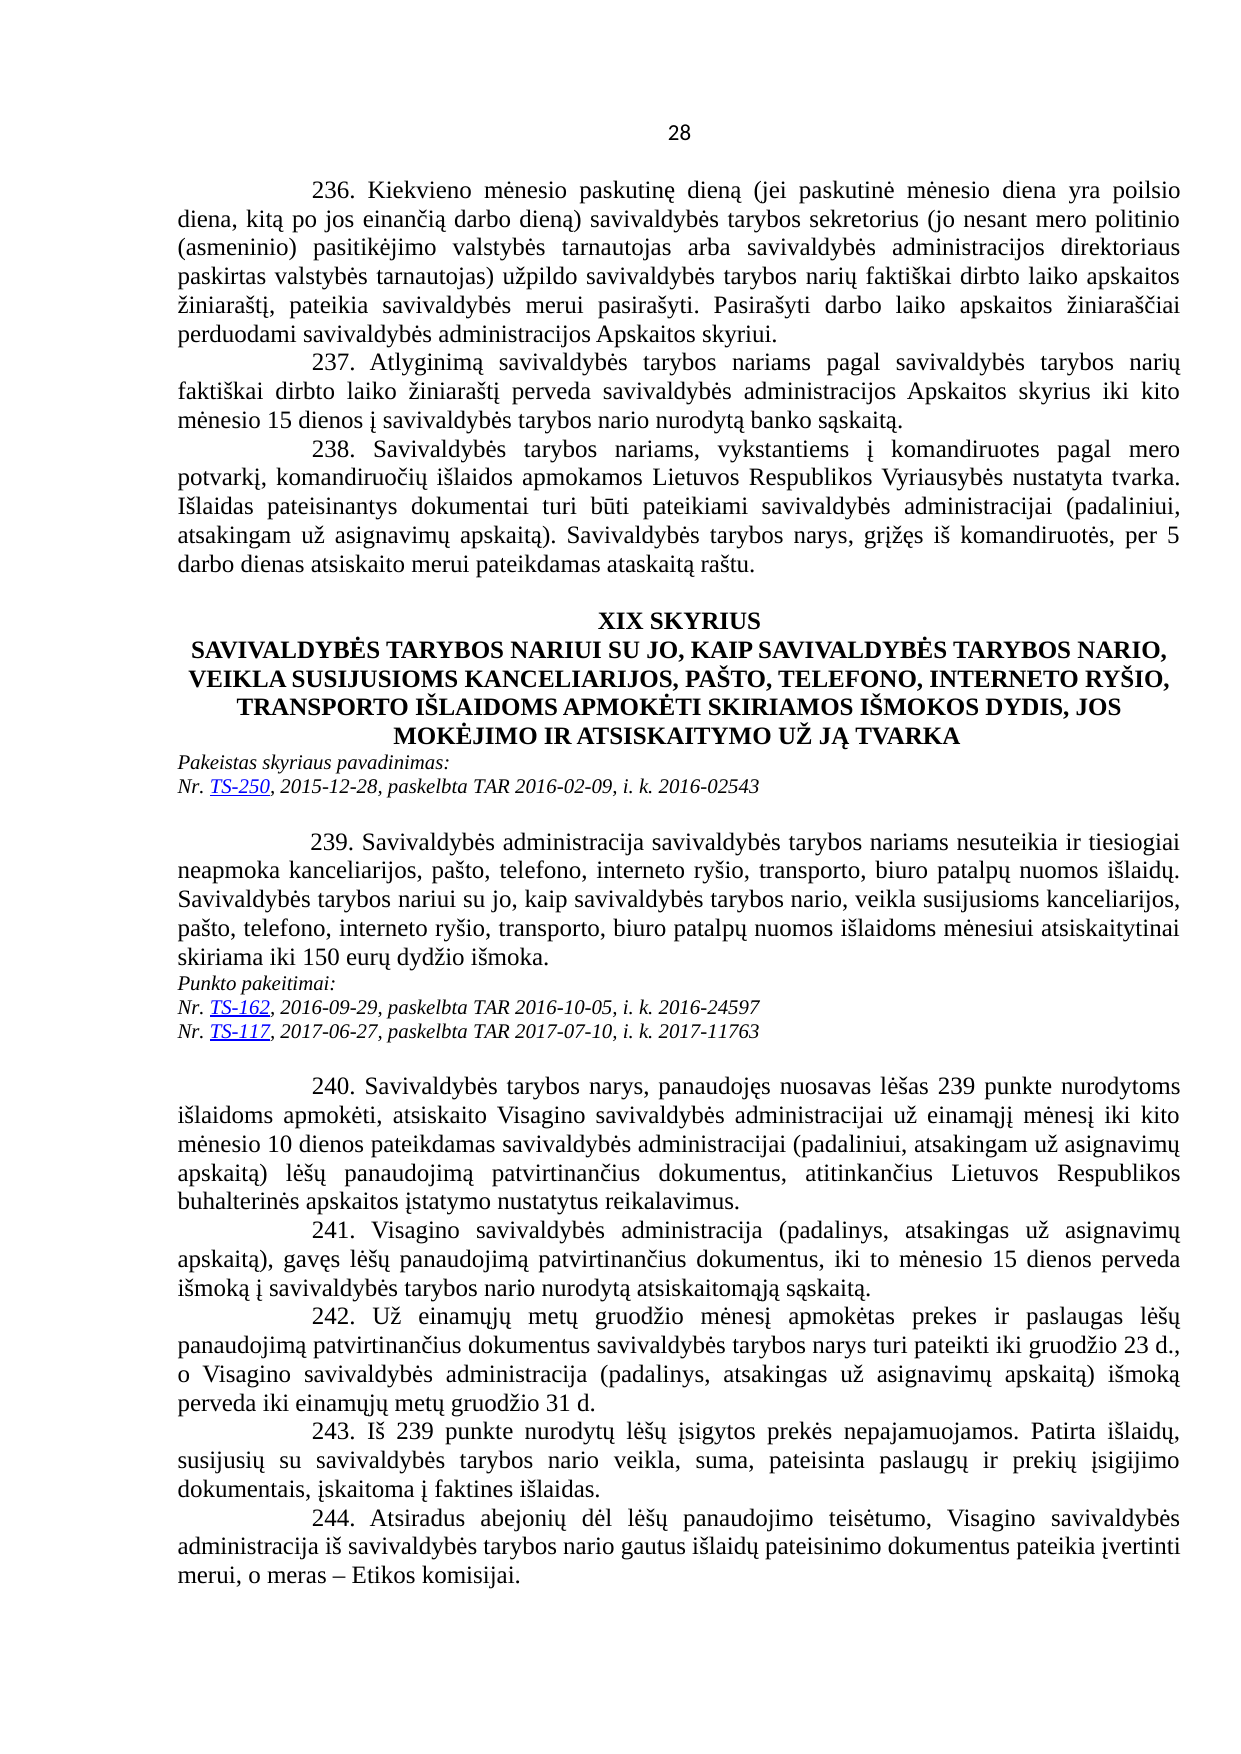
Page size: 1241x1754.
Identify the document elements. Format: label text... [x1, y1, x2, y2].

text 240. Savivaldybės tarybos narys, panaudojęs nuosavas lėšas 239 punkte nurodytoms išlaidoms apmokėti, atsiskaito Visagino savivaldybės administracijai už einamąjį mėnesį iki kito mėnesio 10 dienos pateikdamas savivaldybės administracijai (padaliniui, atsakingam už asignavimų apskaitą) lėšų panaudojimą patvirtinančius dokumentus, atitinkančius Lietuvos Respublikos buhalterinės apskaitos įstatymo nustatytus reikalavimus. [177, 1071, 1181, 1215]
text Nr. TS-117, 2017-06-27, paskelbta TAR 2017-07-10, i. k. 2017-11763 [177, 1019, 1181, 1043]
text 239. Savivaldybės administracija savivaldybės tarybos nariams nesuteikia ir tiesiogiai neapmoka kanceliarijos, pašto, telefono, interneto ryšio, transporto, biuro patalpų nuomos išlaidų. Savivaldybės tarybos nariui su jo, kaip savivaldybės tarybos nario, veikla susijusioms kanceliarijos, pašto, telefono, interneto ryšio, transporto, biuro patalpų nuomos išlaidoms mėnesiui atsiskaitytinai skiriama iki 150 eurų dydžio išmoka. [177, 827, 1181, 971]
text SAVIVALDYBĖS TARYBOS NARIUI SU JO, KAIP SAVIVALDYBĖS TARYBOS NARIO, VEIKLA SUSIJUSIOMS KANCELIARIJOS, PAŠTO, TELEFONO, INTERNETO RYŠIO, TRANSPORTO IŠLAIDOMS APMOKĖTI SKIRIAMOS IŠMOKOS DYDIS, JOS MOKĖJIMO IR ATSISKAITYMO UŽ JĄ TVARKA [177, 635, 1181, 750]
text 243. Iš 239 punkte nurodytų lėšų įsigytos prekės nepajamuojamos. Patirta išlaidų, susijusių su savivaldybės tarybos nario veikla, suma, pateisinta paslaugų ir prekių įsigijimo dokumentais, įskaitoma į faktines išlaidas. [177, 1416, 1181, 1503]
text XIX SKYRIUS [177, 606, 1181, 635]
text 238. Savivaldybės tarybos nariams, vykstantiems į komandiruotes pagal mero potvarkį, komandiruočių išlaidos apmokamos Lietuvos Respublikos Vyriausybės nustatyta tvarka. Išlaidas pateisinantys dokumentai turi būti pateikiami savivaldybės administracijai (padaliniui, atsakingam už asignavimų apskaitą). Savivaldybės tarybos narys, grįžęs iš komandiruotės, per 5 darbo dienas atsiskaito merui pateikdamas ataskaitą raštu. [177, 434, 1181, 577]
text 242. Už einamųjų metų gruodžio mėnesį apmokėtas prekes ir paslaugas lėšų panaudojimą patvirtinančius dokumentus savivaldybės tarybos narys turi pateikti iki gruodžio 23 d., o Visagino savivaldybės administracija (padalinys, atsakingas už asignavimų apskaitą) išmoką perveda iki einamųjų metų gruodžio 31 d. [177, 1301, 1181, 1416]
text 244. Atsiradus abejonių dėl lėšų panaudojimo teisėtumo, Visagino savivaldybės administracija iš savivaldybės tarybos nario gautus išlaidų pateisinimo dokumentus pateikia įvertinti merui, o meras – Etikos komisijai. [177, 1503, 1181, 1589]
text 237. Atlyginimą savivaldybės tarybos nariams pagal savivaldybės tarybos narių faktiškai dirbto laiko žiniaraštį perveda savivaldybės administracijos Apskaitos skyrius iki kito mėnesio 15 dienos į savivaldybės tarybos nario nurodytą banko sąskaitą. [177, 347, 1181, 434]
text Punkto pakeitimai: [177, 971, 1181, 994]
text Pakeistas skyriaus pavadinimas: [177, 750, 1181, 774]
text 236. Kiekvieno mėnesio paskutinę dieną (jei paskutinė mėnesio diena yra poilsio diena, kitą po jos einančią darbo dieną) savivaldybės tarybos sekretorius (jo nesant mero politinio (asmeninio) pasitikėjimo valstybės tarnautojas arba savivaldybės administracijos direktoriaus paskirtas valstybės tarnautojas) užpildo savivaldybės tarybos narių faktiškai dirbto laiko apskaitos žiniaraštį, pateikia savivaldybės merui pasirašyti. Pasirašyti darbo laiko apskaitos žiniaraščiai perduodami savivaldybės administracijos Apskaitos skyriui. [177, 175, 1181, 347]
text 241. Visagino savivaldybės administracija (padalinys, atsakingas už asignavimų apskaitą), gavęs lėšų panaudojimą patvirtinančius dokumentus, iki to mėnesio 15 dienos perveda išmoką į savivaldybės tarybos nario nurodytą atsiskaitomąją sąskaitą. [177, 1215, 1181, 1301]
text Nr. TS-250, 2015-12-28, paskelbta TAR 2016-02-09, i. k. 2016-02543 [177, 774, 1181, 798]
text Nr. TS-162, 2016-09-29, paskelbta TAR 2016-10-05, i. k. 2016-24597 [177, 994, 1181, 1019]
